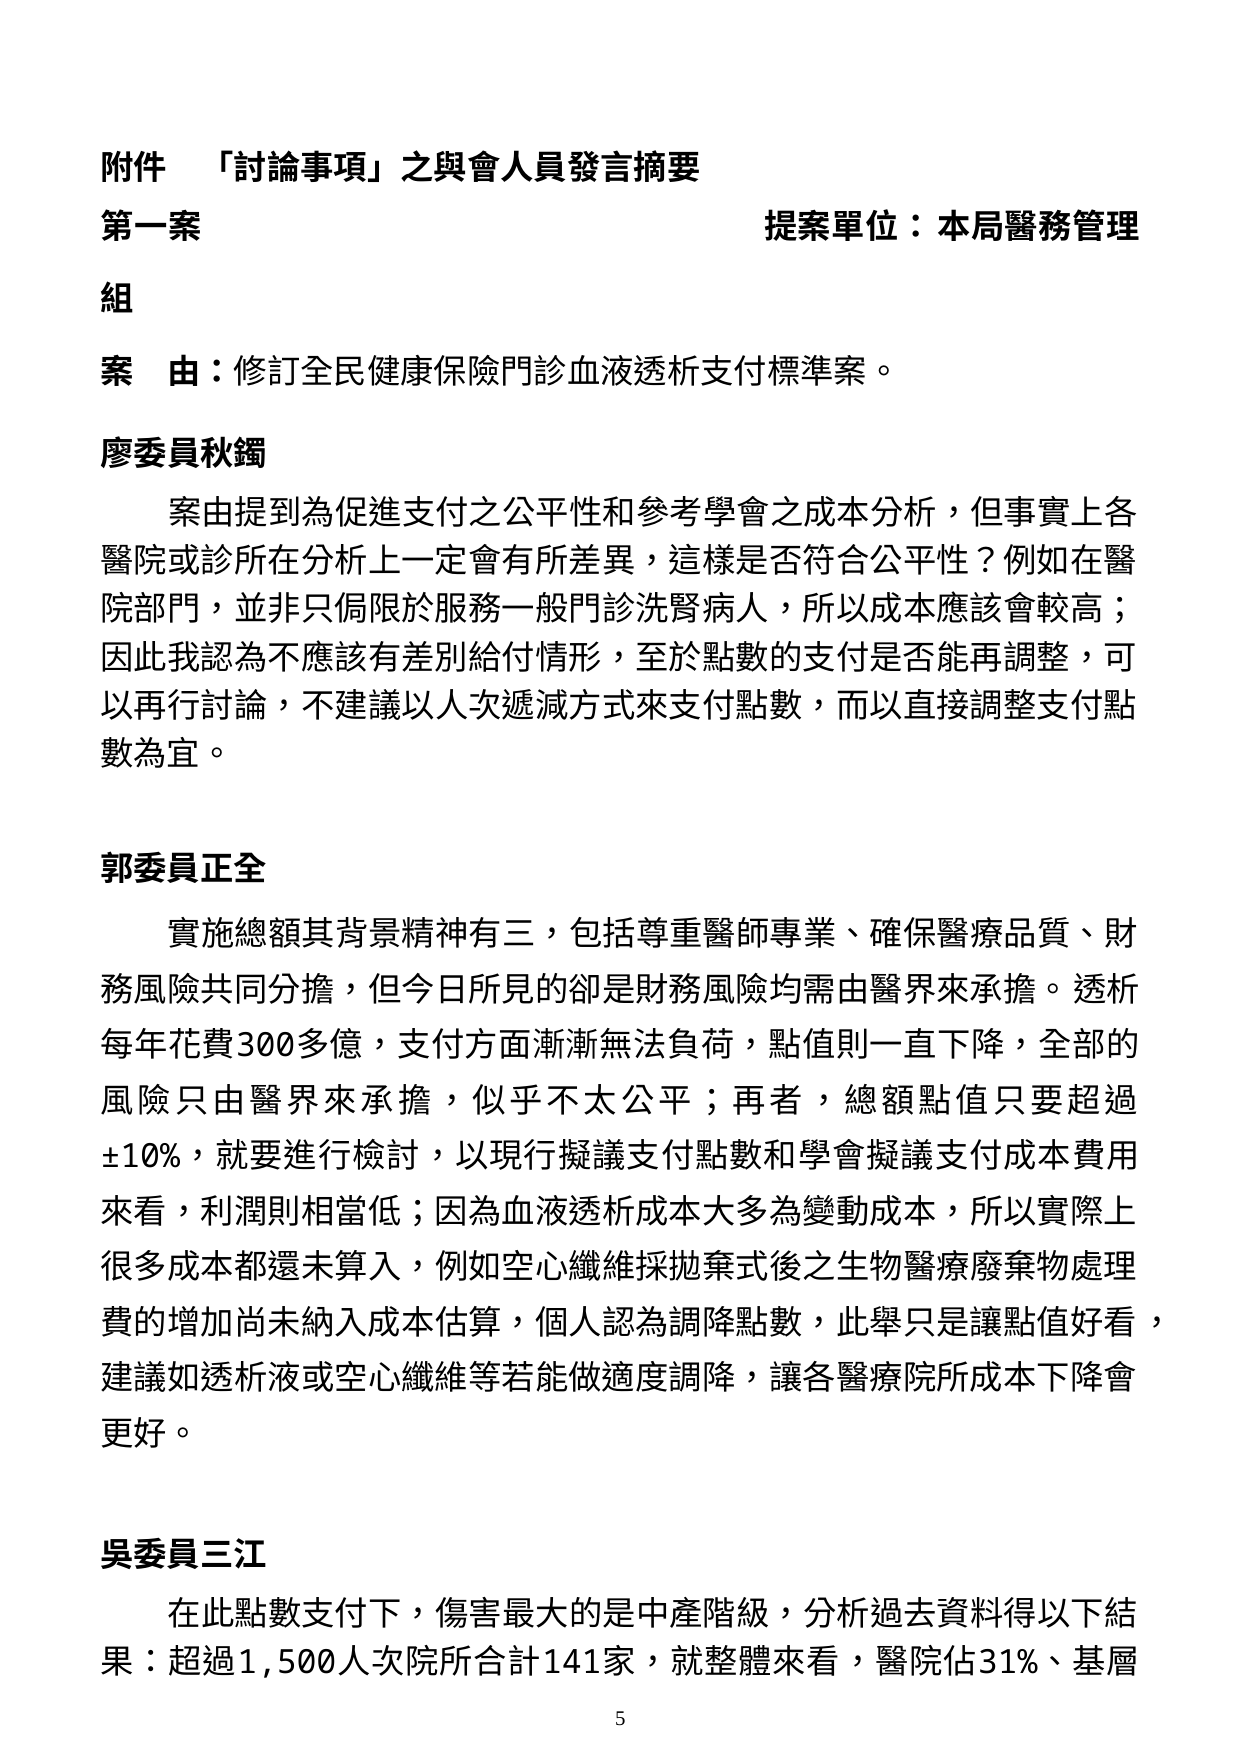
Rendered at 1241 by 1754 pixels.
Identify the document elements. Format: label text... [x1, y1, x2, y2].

text 廖委員秋鐲 [100, 427, 1140, 475]
text 附件 「討論事項」之與會人員發言摘要 [100, 141, 1140, 189]
text 案 由：修訂全民健康保險門診血液透析支付標準案。 [100, 344, 1140, 393]
text 案由提到為促進支付之公平性和參考學會之成本分析，但事實上各醫院或診所在分析上一定會有所差異，這樣是否符合公平性？例如在醫院部門，並非只侷限於服務一般門診洗腎病人，所以成本應該會較高；因此我認為不應該有差別給付情形，至於點數的支付是否能再調整，可以再行討論，不建議以人次遞減方式來支付點數，而以直接調整支付點數為宜。 [100, 486, 1140, 775]
text 吳委員三江 [100, 1528, 1140, 1576]
text 實施總額其背景精神有三，包括尊重醫師專業、確保醫療品質、財務風險共同分擔，但今日所見的卻是財務風險均需由醫界來承擔。透析每年花費300多億，支付方面漸漸無法負荷，點值則一直下降，全部的風險只由醫界來承擔，似乎不太公平；再者，總額點值只要超過±10%，就要進行檢討，以現行擬議支付點數和學會擬議支付成本費用來看，利潤則相當低；因為血液透析成本大多為變動成本，所以實際上很多成本都還未算入，例如空心纖維採拋棄式後之生物醫療廢棄物處理費的增加尚未納入成本估算，個人認為調降點數，此舉只是讓點值好看，建議如透析液或空心纖維等若能做適度調降，讓各醫療院所成本下降會更好。 [100, 907, 1140, 1454]
text 郭委員正全 [100, 841, 1140, 889]
text 第一案 提案單位：本局醫務管理組 [100, 200, 1140, 320]
text 在此點數支付下，傷害最大的是中產階級，分析過去資料得以下結果：超過1,500人次院所合計141家，就整體來看，醫院佔31%、基層 [100, 1587, 1140, 1683]
